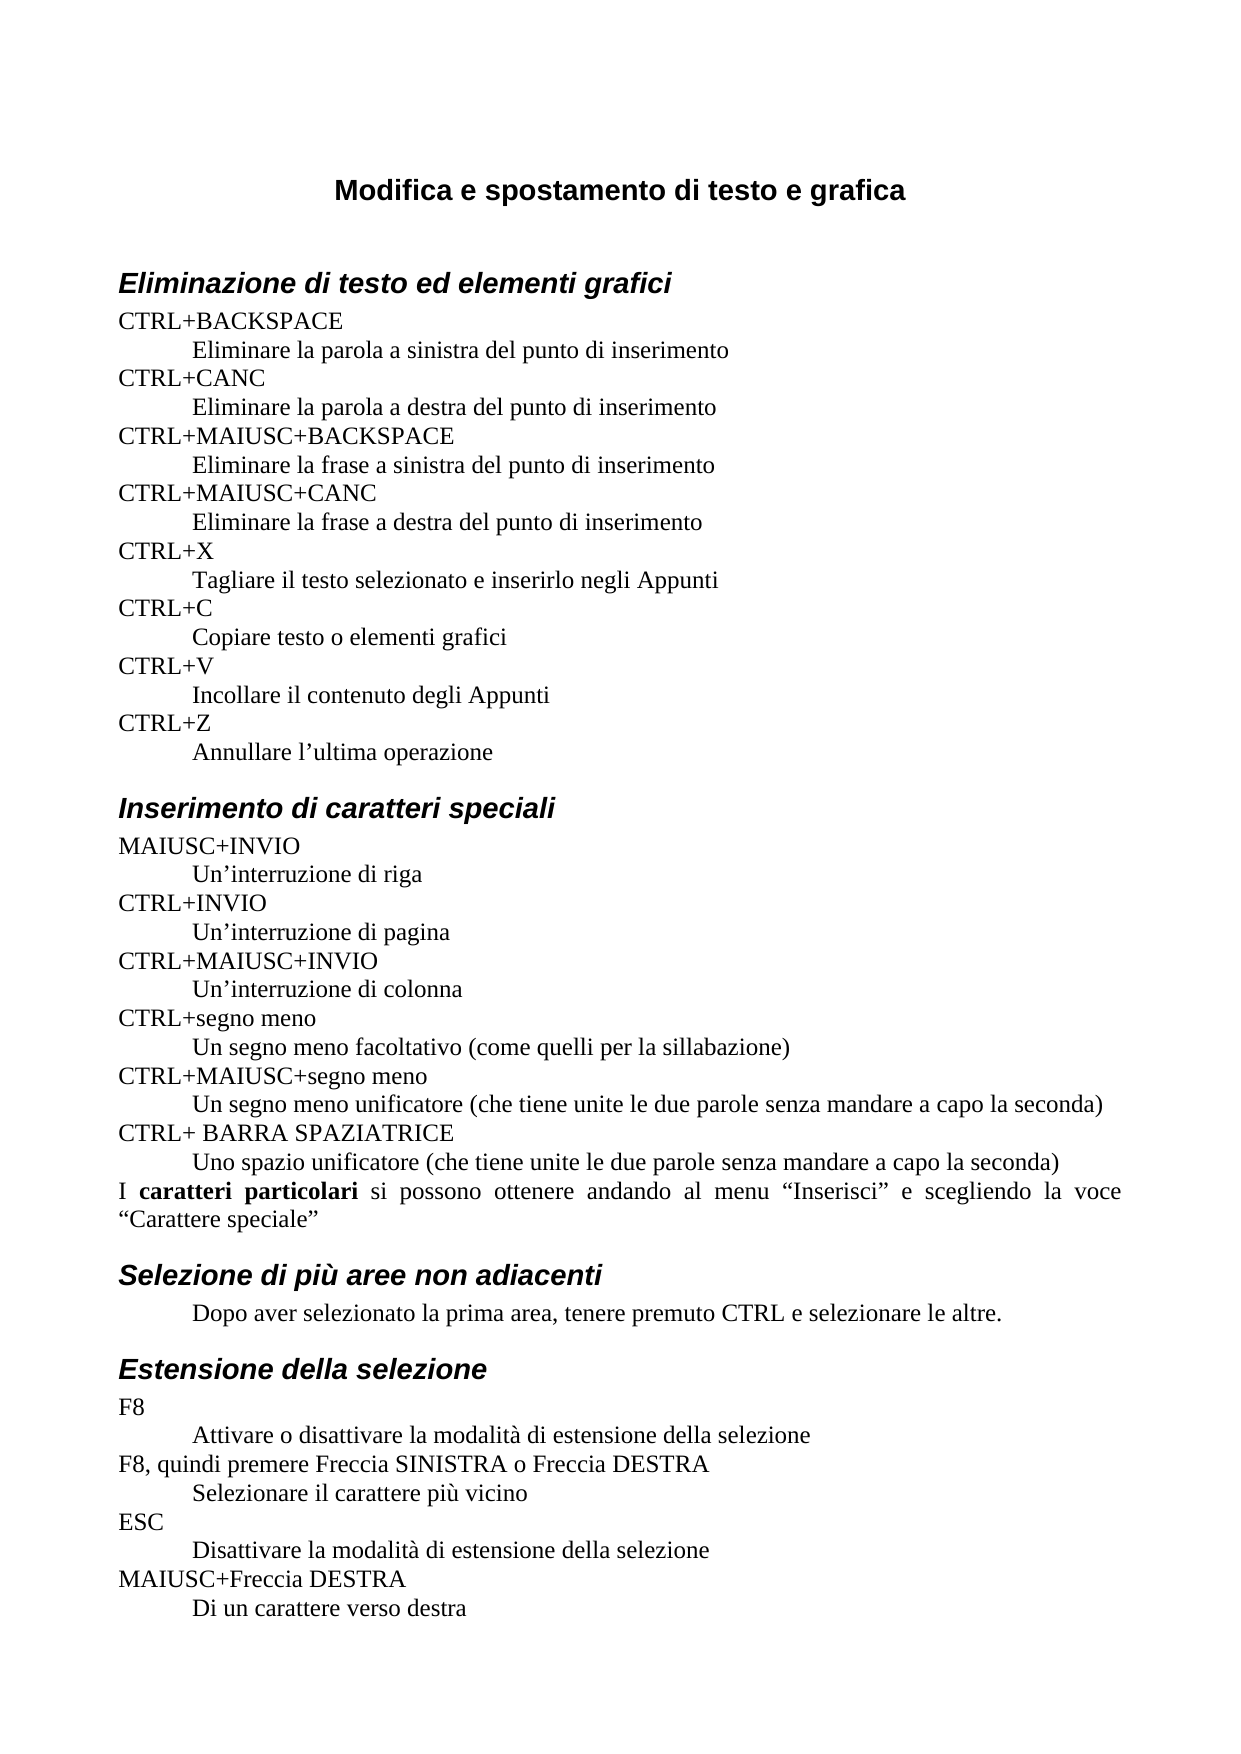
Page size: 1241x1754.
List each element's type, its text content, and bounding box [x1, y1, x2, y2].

text Tagliare il testo selezionato e inserirlo negli Appunti [192, 565, 1122, 593]
text F8, quindi premere Freccia SINISTRA o Freccia DESTRA [118, 1449, 1122, 1478]
text ESC [118, 1507, 1122, 1535]
text Attivare o disattivare la modalità di estensione della selezione [192, 1420, 1122, 1449]
subtitle Selezione di più aree non adiacenti [118, 1258, 1122, 1292]
text I caratteri particolari si possono ottenere andando al menu “Inserisci” e scegliendo la voce “Carattere speciale” [118, 1176, 1122, 1233]
text Un’interruzione di pagina [192, 917, 1122, 946]
subtitle Modifica e spostamento di testo e grafica [118, 173, 1122, 206]
text Incollare il contenuto degli Appunti [192, 680, 1122, 708]
text Un’interruzione di colonna [192, 974, 1122, 1003]
text CTRL+MAIUSC+BACKSPACE [118, 421, 1122, 450]
text MAIUSC+Freccia DESTRA [118, 1564, 1122, 1593]
text Uno spazio unificatore (che tiene unite le due parole senza mandare a capo la seconda) [192, 1147, 1122, 1176]
text Un’interruzione di riga [192, 859, 1122, 888]
text Dopo aver selezionato la prima area, tenere premuto CTRL e selezionare le altre. [192, 1298, 1122, 1327]
text CTRL+CANC [118, 363, 1122, 392]
text Eliminare la frase a sinistra del punto di inserimento [192, 450, 1122, 478]
text Un segno meno unificatore (che tiene unite le due parole senza mandare a capo la seconda) [192, 1089, 1122, 1118]
text Selezionare il carattere più vicino [192, 1478, 1122, 1507]
text CTRL+BACKSPACE [118, 306, 1122, 335]
text Copiare testo o elementi grafici [192, 622, 1122, 651]
text CTRL+C [118, 593, 1122, 622]
text Di un carattere verso destra [192, 1593, 1122, 1622]
subtitle Eliminazione di testo ed elementi grafici [118, 266, 1122, 300]
text Eliminare la parola a sinistra del punto di inserimento [192, 335, 1122, 363]
text Eliminare la frase a destra del punto di inserimento [192, 507, 1122, 536]
text CTRL+X [118, 536, 1122, 565]
text CTRL+ BARRA SPAZIATRICE [118, 1118, 1122, 1147]
text CTRL+INVIO [118, 888, 1122, 917]
text Eliminare la parola a destra del punto di inserimento [192, 392, 1122, 421]
text Un segno meno facoltativo (come quelli per la sillabazione) [192, 1032, 1122, 1061]
text F8 [118, 1392, 1122, 1420]
text CTRL+segno meno [118, 1003, 1122, 1032]
text Annullare l’ultima operazione [192, 737, 1122, 766]
text MAIUSC+INVIO [118, 831, 1122, 859]
text CTRL+Z [118, 708, 1122, 737]
text CTRL+MAIUSC+CANC [118, 478, 1122, 507]
text CTRL+MAIUSC+segno meno [118, 1061, 1122, 1089]
text Disattivare la modalità di estensione della selezione [192, 1535, 1122, 1564]
text CTRL+MAIUSC+INVIO [118, 946, 1122, 974]
text CTRL+V [118, 651, 1122, 680]
subtitle Inserimento di caratteri speciali [118, 791, 1122, 824]
subtitle Estensione della selezione [118, 1352, 1122, 1385]
